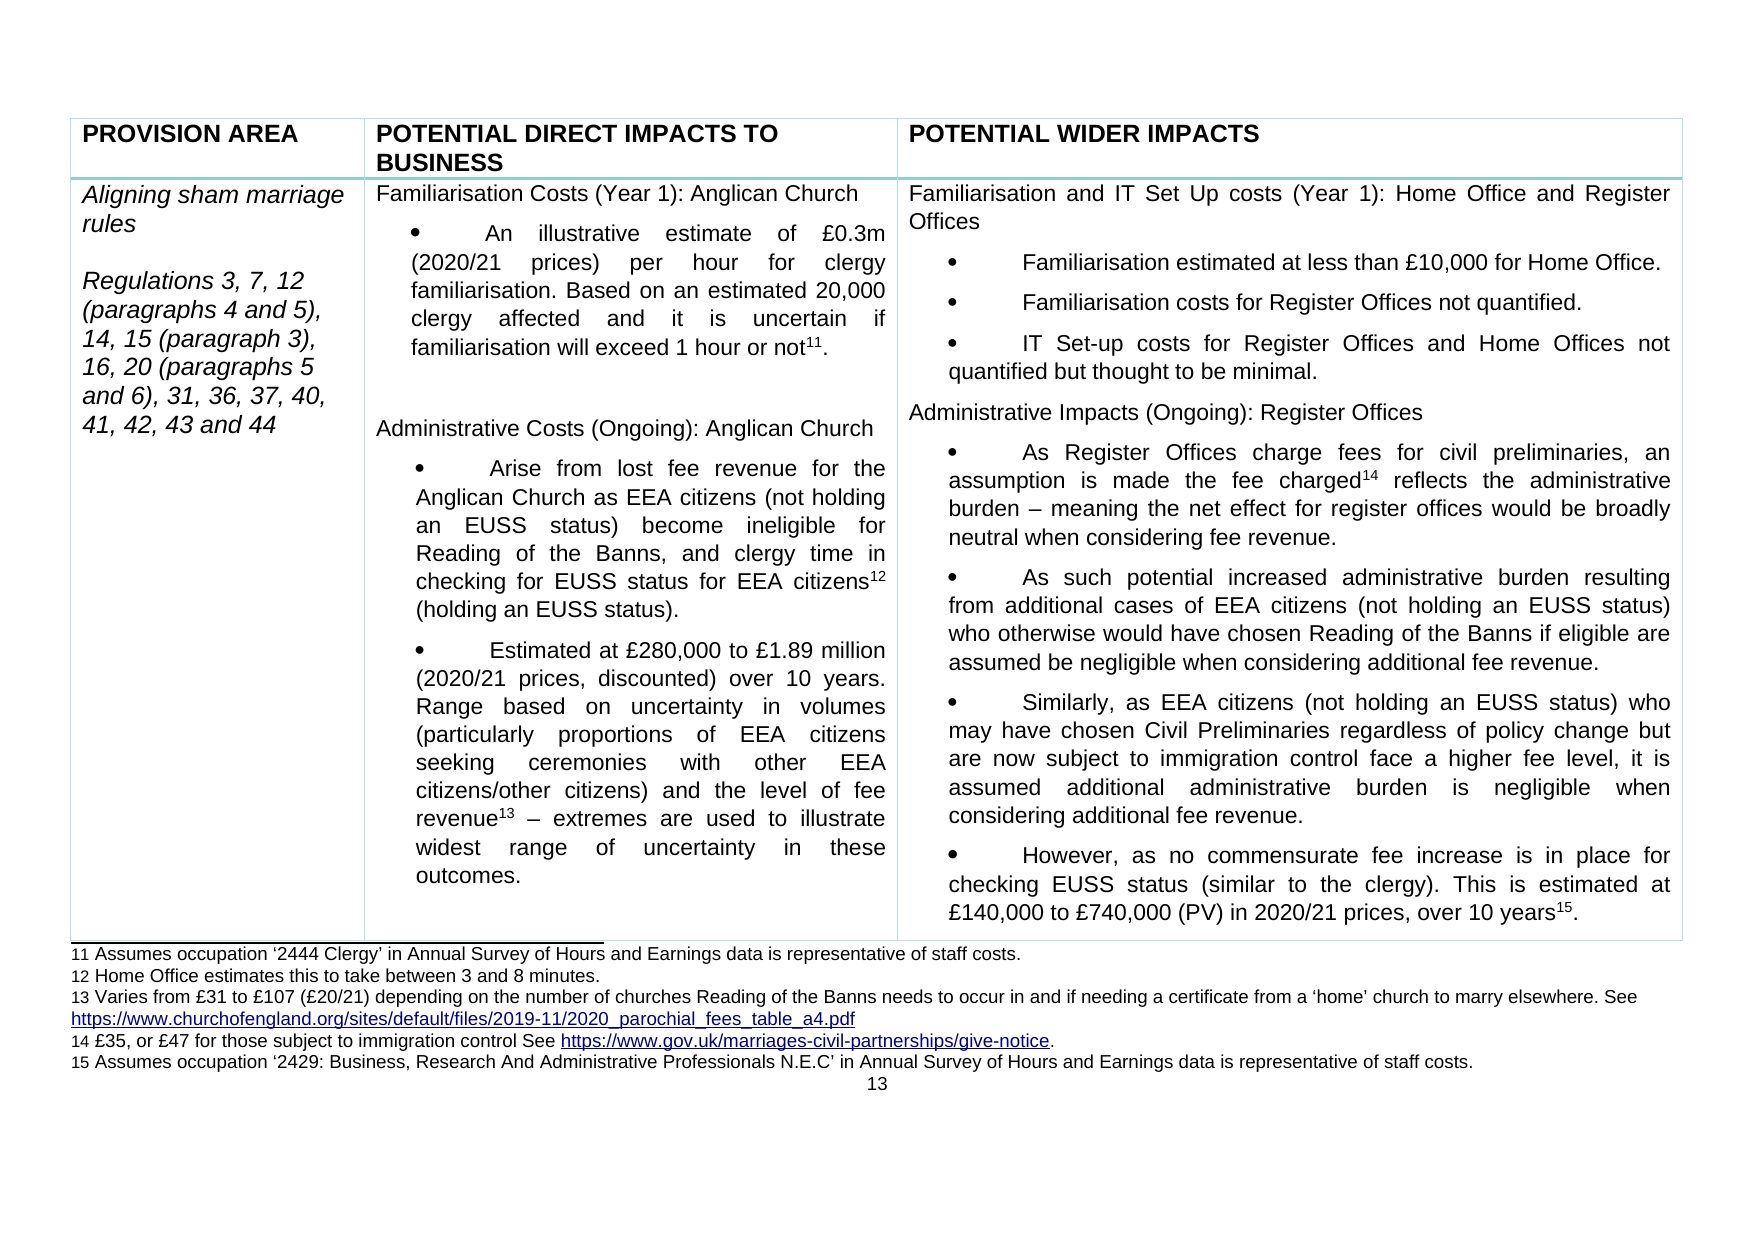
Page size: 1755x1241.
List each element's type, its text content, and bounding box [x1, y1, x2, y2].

table_cell Familiarisation and IT Set Up costs (Year 1): Home Office and Register Offices Familiarisation estimated at less than £10,000 for Home Office. Familiarisation costs for Register Offices not quantified. IT Set-up costs for Register Offices and Home Offices not quantified but thought to be minimal. Administrative Impacts (Ongoing): Register Offices As Register Offices charge fees for civil preliminaries, an assumption is made the fee charged reflects the administrative burden – meaning the net effect for register offices would be broadly neutral when considering fee revenue. As such potential increased administrative burden resulting from additional cases of EEA citizens (not holding an EUSS status) who otherwise would have chosen Reading of the Banns if eligible are assumed be negligible when considering additional fee revenue. Similarly, as EEA citizens (not holding an EUSS status) who may have chosen Civil Preliminaries regardless of policy change but are now subject to immigration control face a higher fee level, it is assumed additional administrative burden is negligible when considering additional fee revenue. However, as no commensurate fee increase is in place for checking EUSS status (similar to the clergy). This is estimated at £140,000 to £740,000 (PV) in 2020/21 prices, over 10 years. Administrative Impacts (Ongoing): Home Office No estimate of volumes are available, but Home Office estimate of staff pay costs of investigating a sham marriage referral, based on staff time involved, is around £225 (2020/21 prices). [898, 180, 1682, 940]
table_header POTENTIAL DIRECT IMPACTS TO BUSINESS [365, 119, 897, 177]
table_cell Familiarisation Costs (Year 1): Anglican Church An illustrative estimate of £0.3m (2020/21 prices) per hour for clergy familiarisation. Based on an estimated 20,000 clergy affected and it is uncertain if familiarisation will exceed 1 hour or not. Administrative Costs (Ongoing): Anglican Church Arise from lost fee revenue for the Anglican Church as EEA citizens (not holding an EUSS status) become ineligible for Reading of the Banns, and clergy time in checking for EUSS status for EEA citizens (holding an EUSS status). Estimated at £280,000 to £1.89 million (2020/21 prices, discounted) over 10 years. Range based on uncertainty in volumes (particularly proportions of EEA citizens seeking ceremonies with other EEA citizens/other citizens) and the level of fee revenue – extremes are used to illustrate widest range of uncertainty in these outcomes. [365, 180, 897, 940]
table_header POTENTIAL WIDER IMPACTS [898, 119, 1682, 177]
table_header PROVISION AREA [71, 119, 364, 177]
table_cell Aligning sham marriage rules Regulations 3, 7, 12 (paragraphs 4 and 5), 14, 15 (paragraph 3), 16, 20 (paragraphs 5 and 6), 31, 36, 37, 40, 41, 42, 43 and 44 [71, 180, 364, 940]
